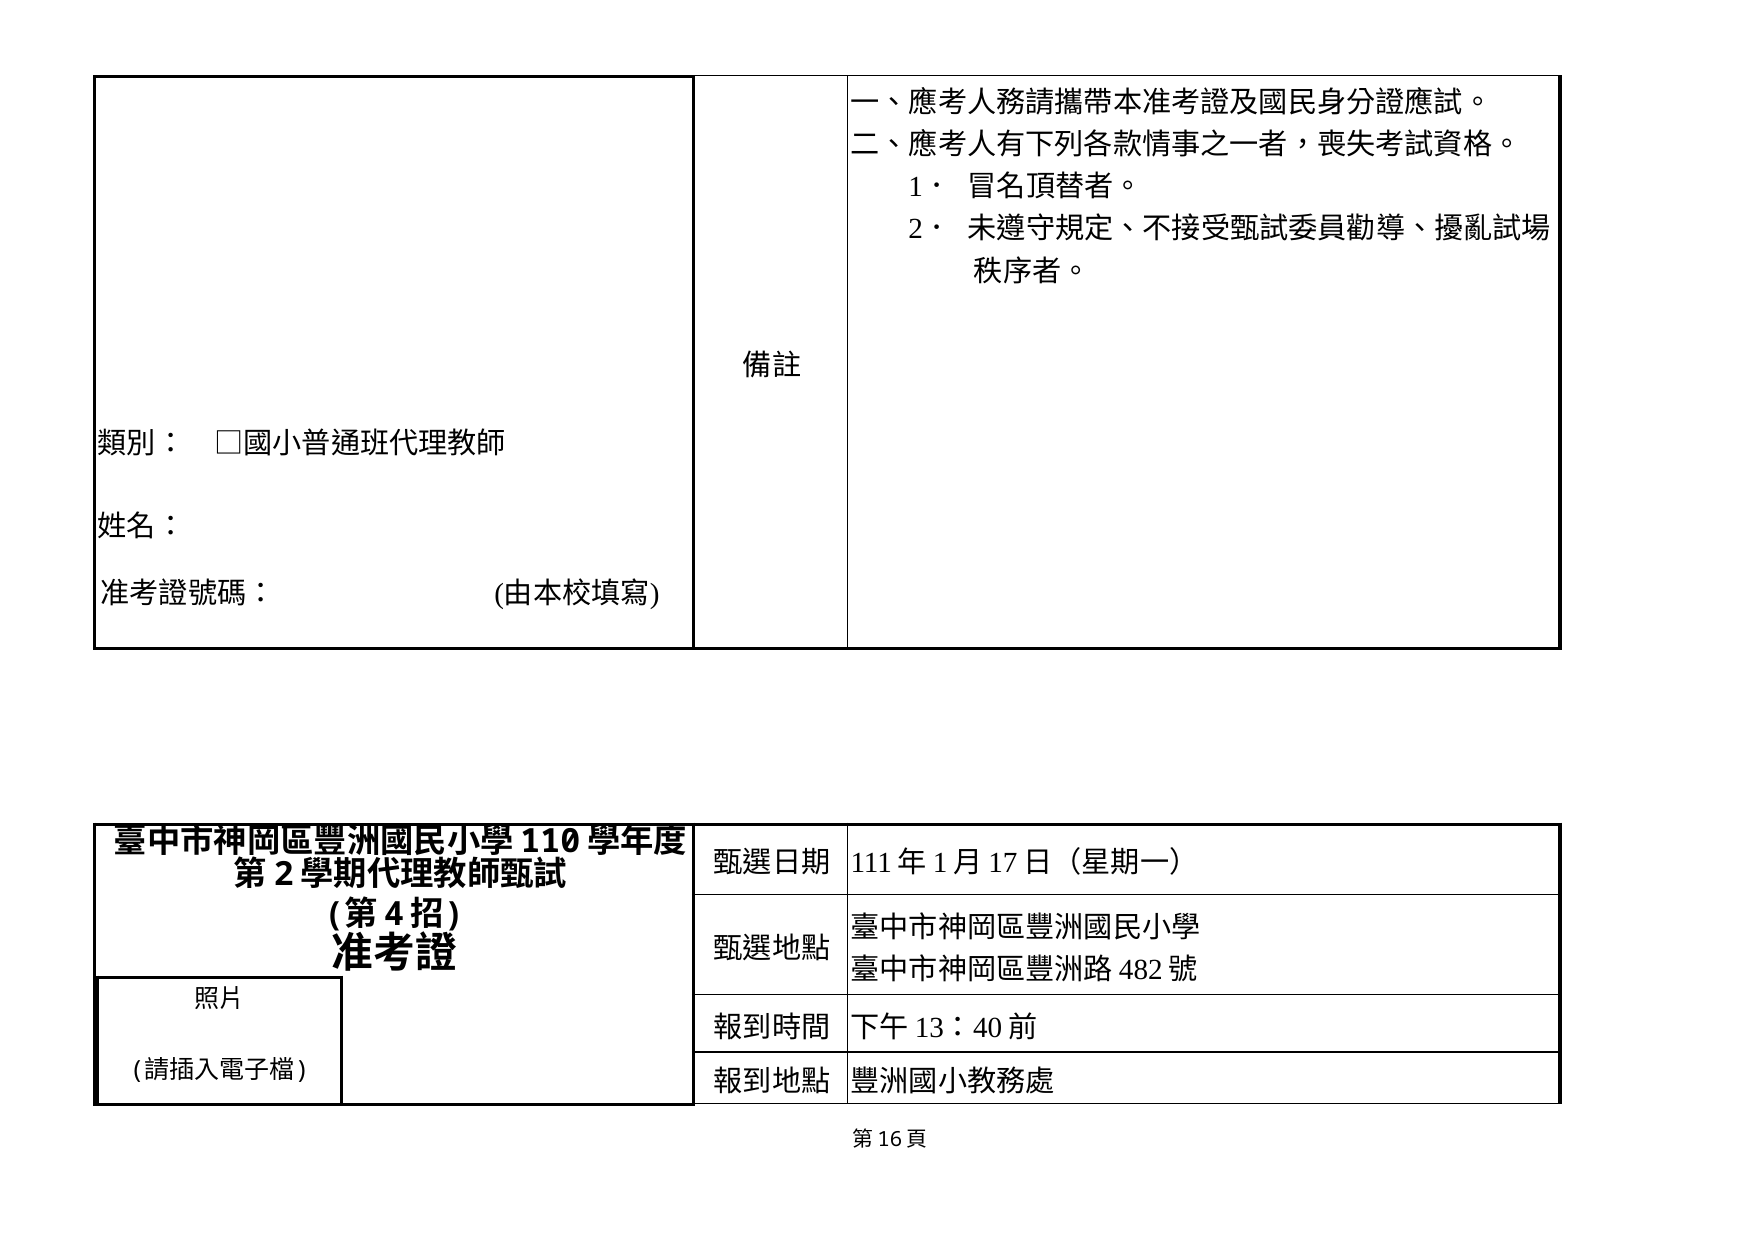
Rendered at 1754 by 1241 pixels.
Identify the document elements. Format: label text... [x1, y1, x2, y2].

table_cell 臺中市神岡區豐洲國民小學 臺中市神岡區豐洲路482號 [848, 895, 1558, 994]
table_header 甄選日期 [695, 826, 847, 894]
table_cell 甄選地點 [695, 895, 847, 994]
table_header 111年1月17日（星期一） [848, 826, 1558, 894]
table_cell 報到時間 [695, 995, 847, 1051]
table_cell 報到地點 [695, 1053, 847, 1103]
table_cell 下午13：40前 [848, 995, 1558, 1051]
table_cell 一、應考人務請攜帶本准考證及國民身分證應試。 二、應考人有下列各款情事之一者，喪失考試資格。 冒名頂替者。 未遵守規定、不接受甄試委員勸導、擾亂試場 秩序者。 [848, 76, 1558, 647]
table_cell 備註 [695, 76, 847, 647]
table_header 照片 (請插入電子檔) [99, 979, 340, 1103]
table_header 類別： □國小普通班代理教師 姓名： 准考證號碼： (由本校填寫) [96, 78, 692, 647]
table_cell 豐洲國小教務處 [848, 1053, 1558, 1103]
table_header 臺中市神岡區豐洲國民小學110學年度 第2學期代理教師甄試 (第4招) 准考證 [96, 826, 692, 1103]
